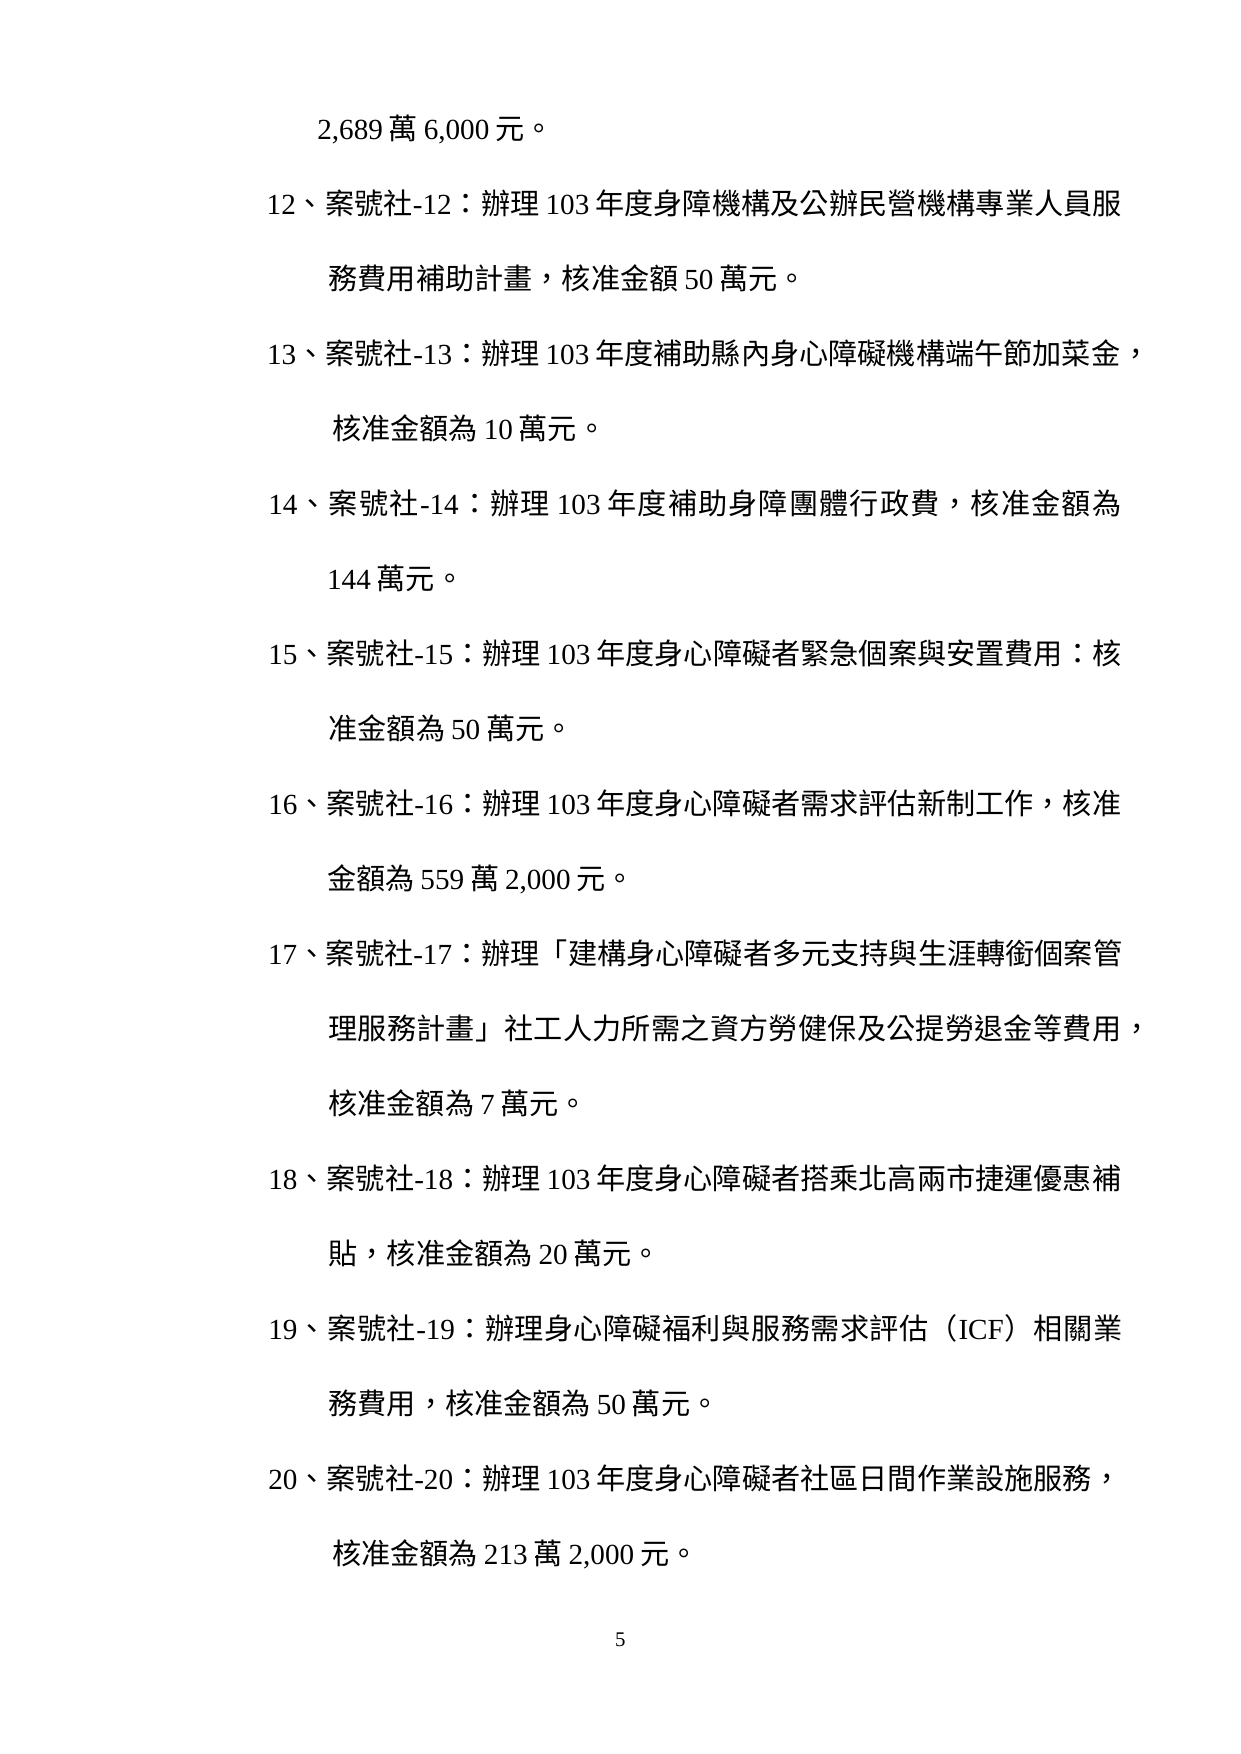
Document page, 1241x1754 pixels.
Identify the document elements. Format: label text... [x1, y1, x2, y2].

text 14、案號社-14：辦理103年度補助身障團體行政費，核准金額為144萬元。 [268, 464, 1122, 614]
text 16、案號社-16：辦理103年度身心障礙者需求評估新制工作，核准金額為559萬2,000元。 [268, 764, 1122, 914]
text 13、案號社-13：辦理103年度補助縣內身心障礙機構端午節加菜金，核准金額為10萬元。 [267, 314, 1122, 464]
text 19、案號社-19：辦理身心障礙福利與服務需求評估（ICF）相關業務費用，核准金額為50萬元。 [268, 1289, 1122, 1439]
text 17、案號社-17：辦理「建構身心障礙者多元支持與生涯轉銜個案管理服務計畫」社工人力所需之資方勞健保及公提勞退金等費用，核准金額為7萬元。 [268, 914, 1122, 1139]
text 2,689萬6,000元。 [268, 89, 1122, 164]
text 15、案號社-15：辦理103年度身心障礙者緊急個案與安置費用：核准金額為50萬元。 [268, 614, 1122, 764]
text 20、案號社-20：辦理103年度身心障礙者社區日間作業設施服務，核准金額為213萬2,000元。 [268, 1439, 1122, 1589]
text 18、案號社-18：辦理103年度身心障礙者搭乘北高兩市捷運優惠補貼，核准金額為20萬元。 [268, 1139, 1122, 1289]
text 12、案號社-12：辦理103年度身障機構及公辦民營機構專業人員服務費用補助計畫，核准金額50萬元。 [266, 164, 1122, 314]
